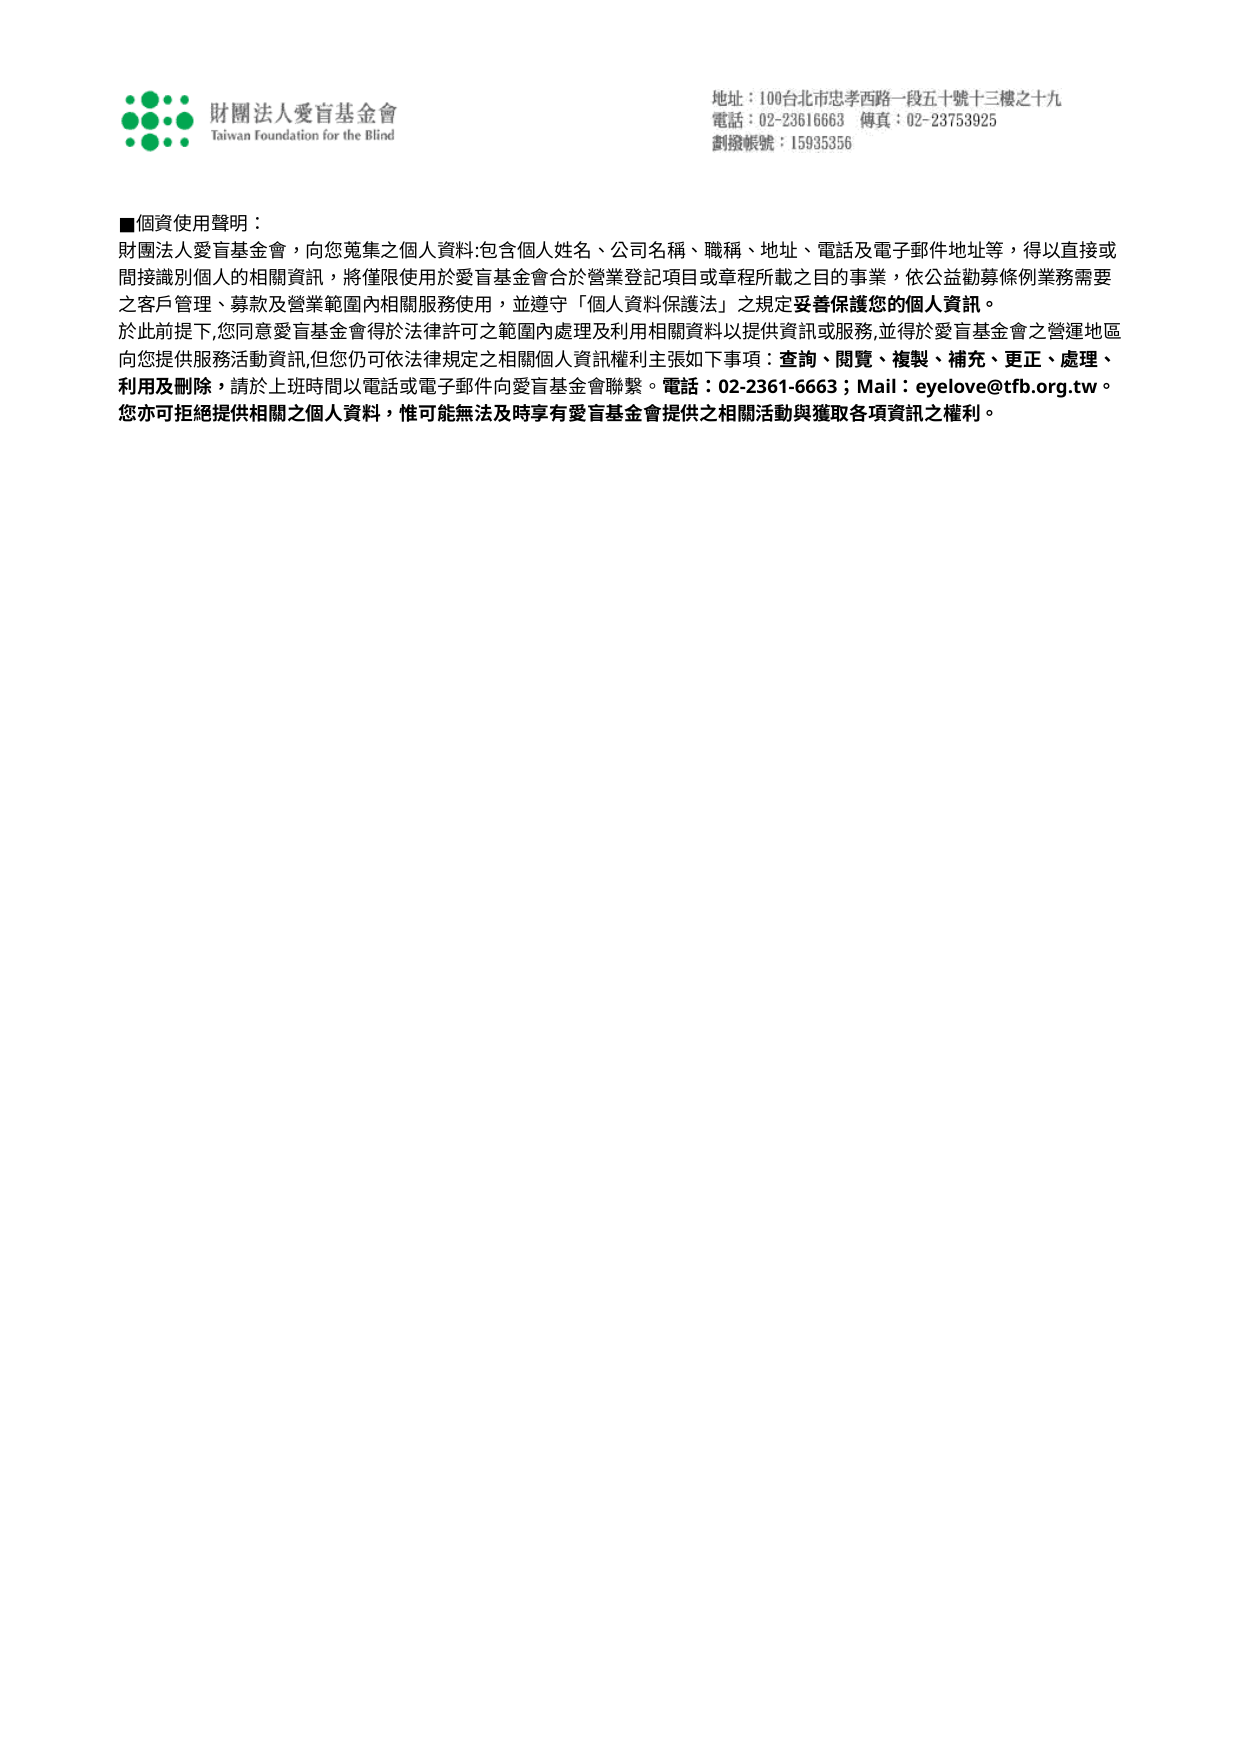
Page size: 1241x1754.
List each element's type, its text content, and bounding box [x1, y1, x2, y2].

text 於此前提下,您同意愛盲基金會得於法律許可之範圍內處理及利用相關資料以提供資訊或服務,並得於愛盲基金會之營運地區向您提供服務活動資訊,但您仍可依法律規定之相關個人資訊權利主張如下事項：查詢、閱覽、複製、補充、更正、處理、利用及刪除，請於上班時間以電話或電子郵件向愛盲基金會聯繫。電話：02-2361-6663；Mail：eyelove@tfb.org.tw。您亦可拒絕提供相關之個人資料，惟可能無法及時享有愛盲基金會提供之相關活動與獲取各項資訊之權利。 [118, 317, 1122, 426]
text ■個資使用聲明： [118, 208, 1122, 236]
text 財團法人愛盲基金會，向您蒐集之個人資料:包含個人姓名、公司名稱、職稱、地址、電話及電子郵件地址等，得以直接或間接識別個人的相關資訊，將僅限使用於愛盲基金會合於營業登記項目或章程所載之目的事業，依公益勸募條例業務需要之客戶管理、募款及營業範圍內相關服務使用，並遵守「個人資料保護法」之規定妥善保護您的個人資訊。 [118, 236, 1122, 317]
